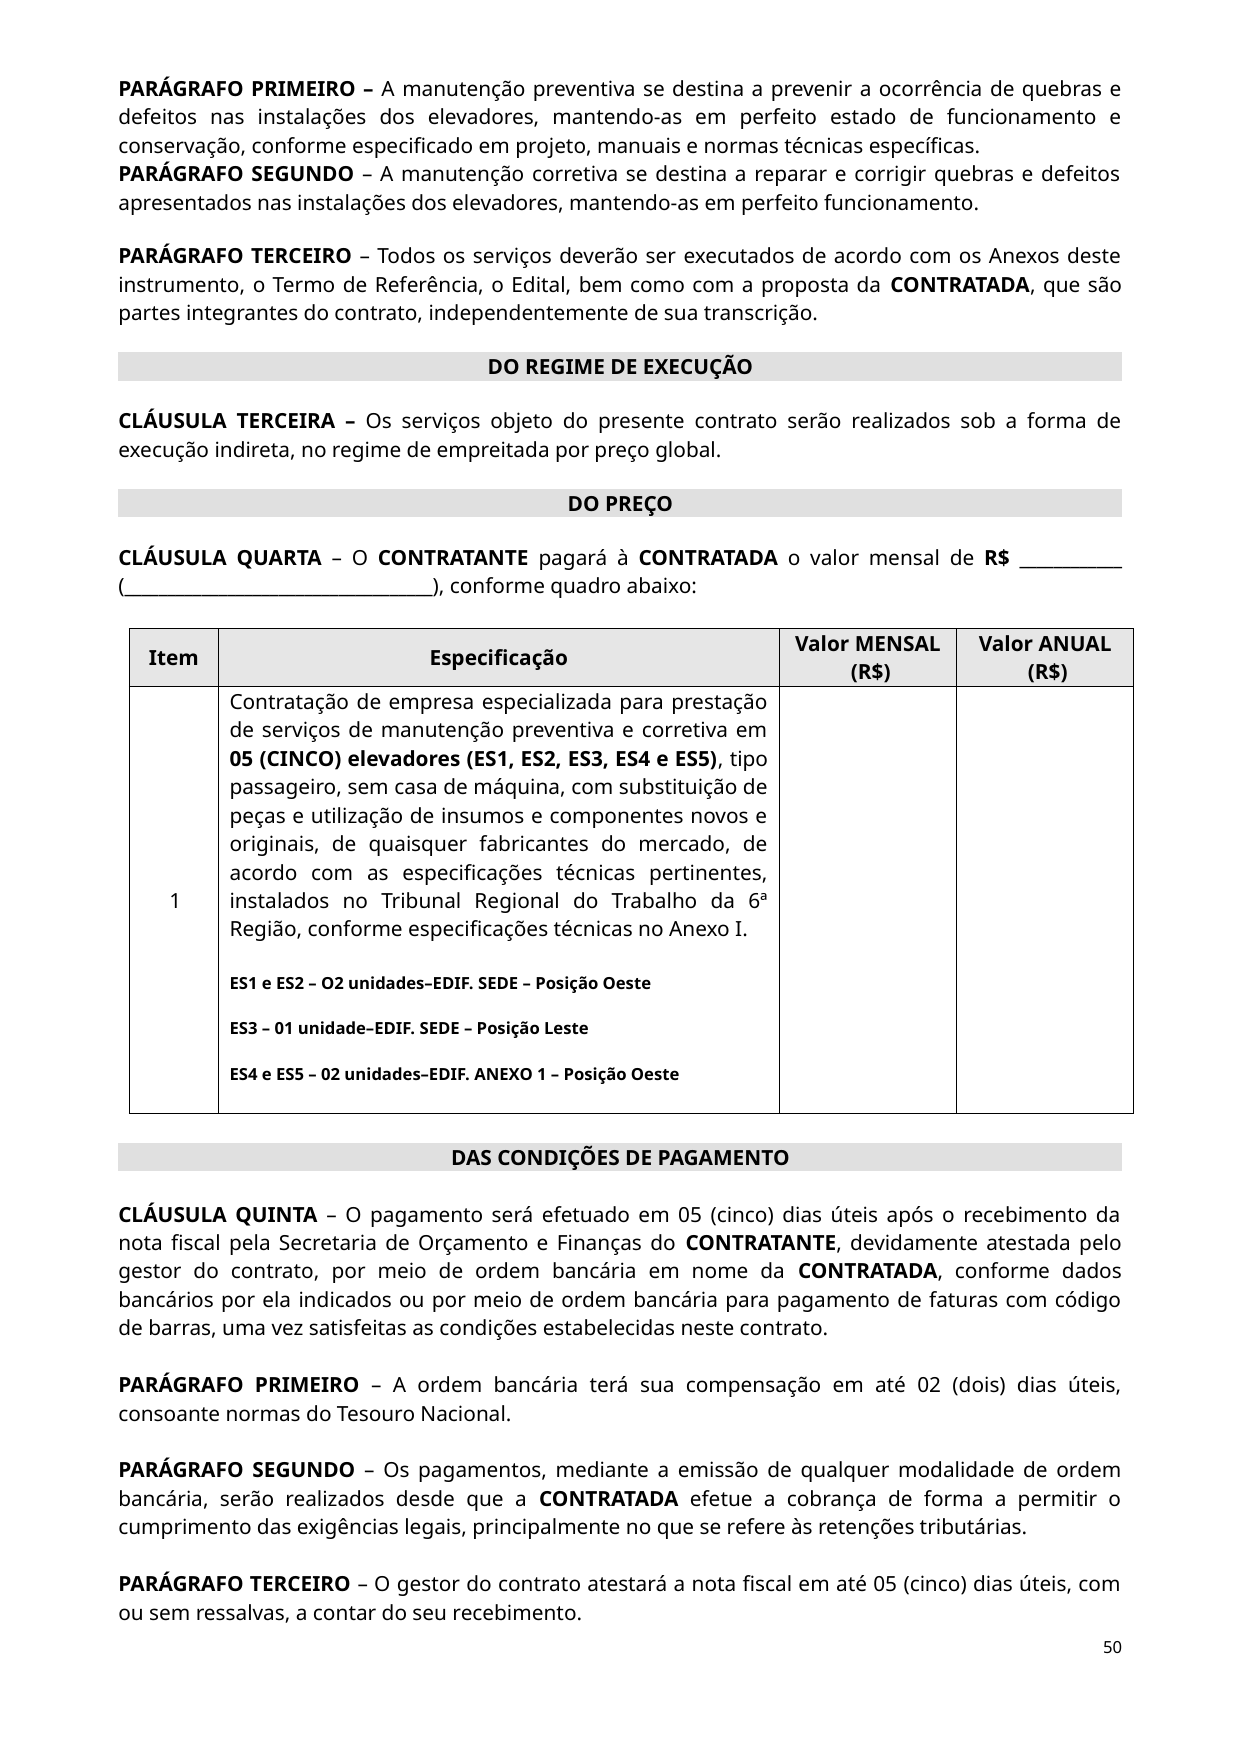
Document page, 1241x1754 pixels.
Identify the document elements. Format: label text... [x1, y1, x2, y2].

text PARÁGRAFO PRIMEIRO – A ordem bancária terá sua compensação em até 02 (dois) dias úteis, consoante normas do Tesouro Nacional. [118, 1370, 1122, 1427]
text PARÁGRAFO PRIMEIRO – A manutenção preventiva se destina a prevenir a ocorrência de quebras e defeitos nas instalações dos elevadores, mantendo-as em perfeito estado de funcionamento e conservação, conforme especificado em projeto, manuais e normas técnicas específicas. [118, 74, 1122, 159]
text CLÁUSULA QUINTA – O pagamento será efetuado em 05 (cinco) dias úteis após o recebimento da nota fiscal pela Secretaria de Orçamento e Finanças do CONTRATANTE, devidamente atestada pelo gestor do contrato, por meio de ordem bancária em nome da CONTRATADA, conforme dados bancários por ela indicados ou por meio de ordem bancária para pagamento de faturas com código de barras, uma vez satisfeitas as condições estabelecidas neste contrato. [118, 1200, 1122, 1342]
text DO PREÇO [118, 489, 1122, 517]
table_header Especificação [219, 629, 779, 686]
text CLÁUSULA TERCEIRA – Os serviços objeto do presente contrato serão realizados sob a forma de execução indireta, no regime de empreitada por preço global. [118, 406, 1122, 463]
text PARÁGRAFO TERCEIRO – O gestor do contrato atestará a nota fiscal em até 05 (cinco) dias úteis, com ou sem ressalvas, a contar do seu recebimento. [118, 1569, 1122, 1626]
text PARÁGRAFO TERCEIRO – Todos os serviços deverão ser executados de acordo com os Anexos deste instrumento, o Termo de Referência, o Edital, bem como com a proposta da CONTRATADA, que são partes integrantes do contrato, independentemente de sua transcrição. [118, 242, 1122, 327]
table_header Valor ANUAL (R$) [957, 629, 1133, 686]
table_cell Contratação de empresa especializada para prestação de serviços de manutenção preventiva e corretiva em 05 (CINCO) elevadores (ES1, ES2, ES3, ES4 e ES5), tipo passageiro, sem casa de máquina, com substituição de peças e utilização de insumos e componentes novos e originais, de quaisquer fabricantes do mercado, de acordo com as especificações técnicas pertinentes, instalados no Tribunal Regional do Trabalho da 6ª Região, conforme especificações técnicas no Anexo I. ES1 e ES2 – O2 unidades–EDIF. SEDE – Posição Oeste ES3 – 01 unidade–EDIF. SEDE – Posição Leste ES4 e ES5 – 02 unidades–EDIF. ANEXO 1 – Posição Oeste [219, 687, 779, 1113]
table_cell 1 [130, 687, 218, 1113]
text PARÁGRAFO SEGUNDO – Os pagamentos, mediante a emissão de qualquer modalidade de ordem bancária, serão realizados desde que a CONTRATADA efetue a cobrança de forma a permitir o cumprimento das exigências legais, principalmente no que se refere às retenções tributárias. [118, 1456, 1122, 1541]
text DAS CONDIÇÕES DE PAGAMENTO [118, 1143, 1122, 1171]
text DO REGIME DE EXECUÇÃO [118, 352, 1122, 381]
text PARÁGRAFO SEGUNDO – A manutenção corretiva se destina a reparar e corrigir quebras e defeitos apresentados nas instalações dos elevadores, mantendo-as em perfeito funcionamento. [118, 159, 1122, 216]
table_cell [780, 687, 956, 1113]
table_header Valor MENSAL (R$) [780, 629, 956, 686]
table_header Item [130, 629, 218, 686]
text CLÁUSULA QUARTA – O CONTRATANTE pagará à CONTRATADA o valor mensal de R$ ____________ (____________________________________), conforme quadro abaixo: [118, 543, 1122, 599]
table_cell [957, 687, 1133, 1113]
